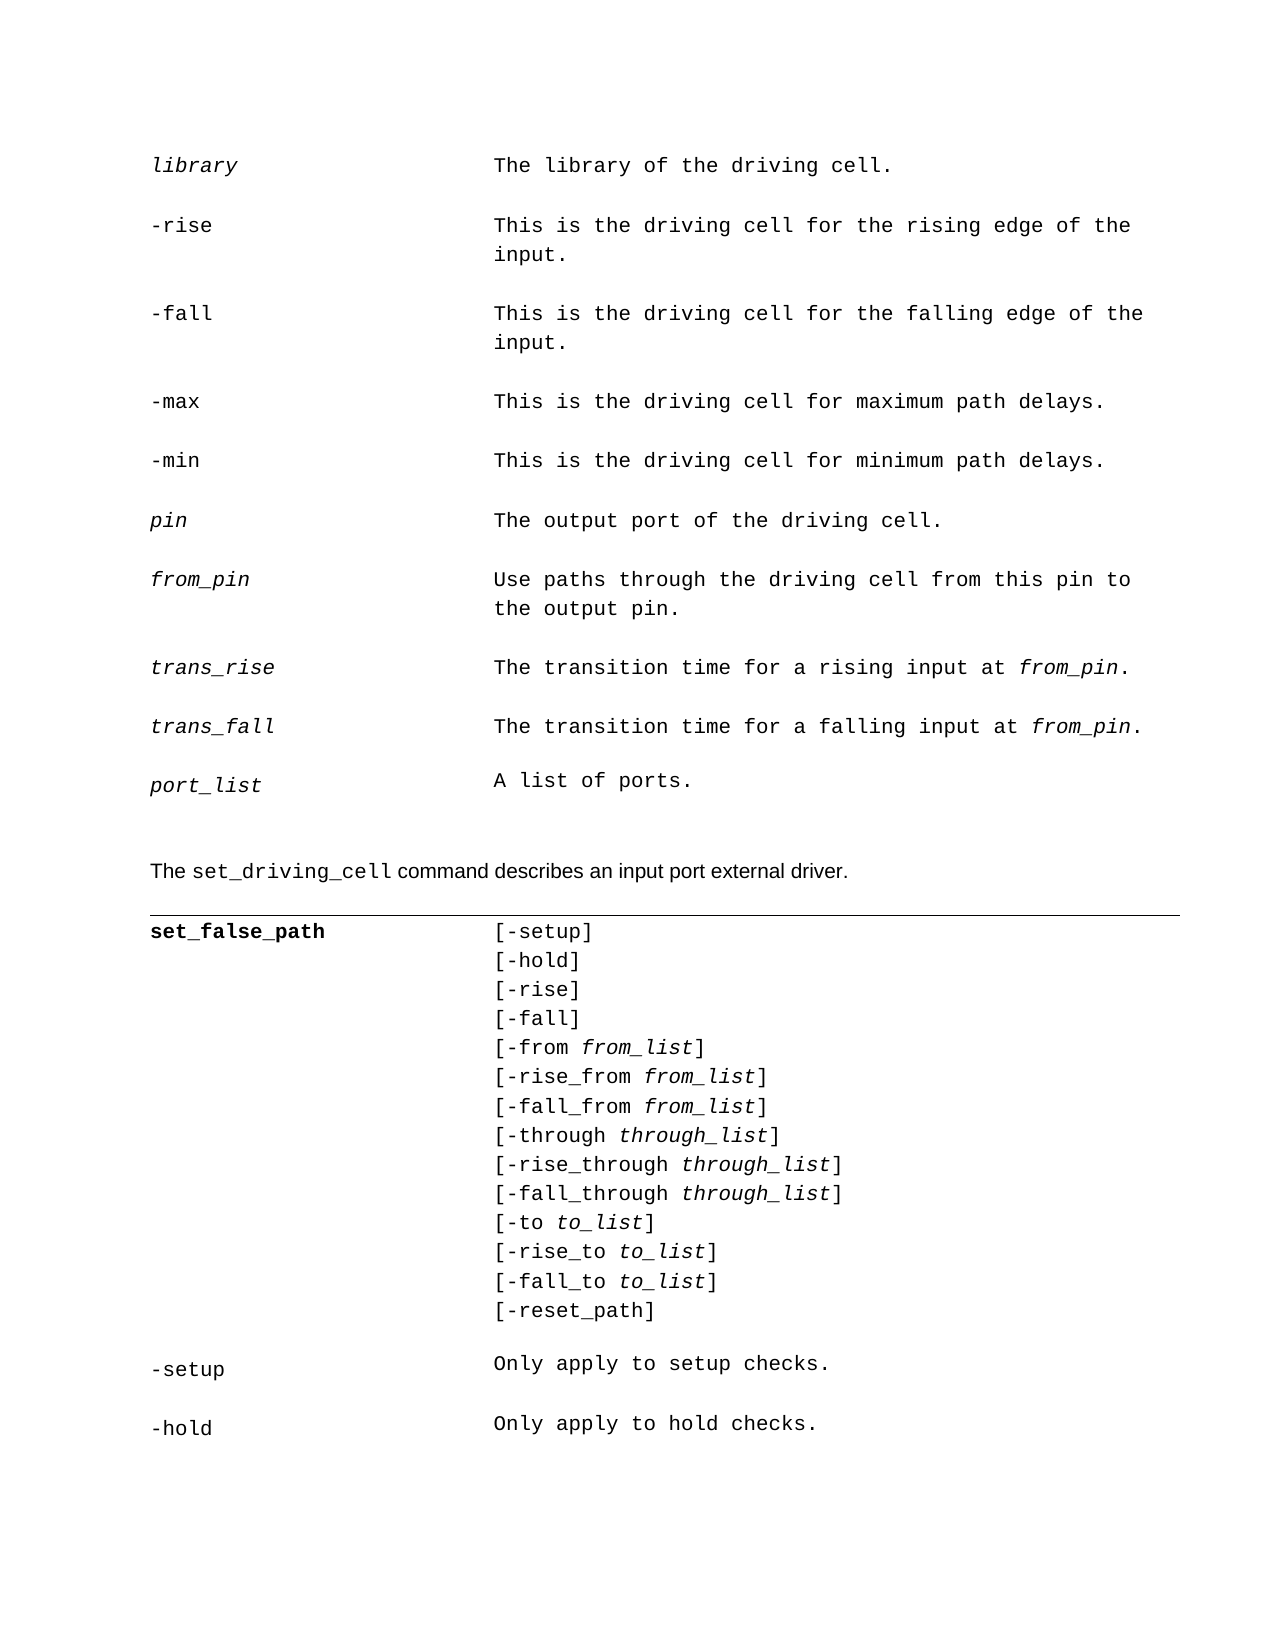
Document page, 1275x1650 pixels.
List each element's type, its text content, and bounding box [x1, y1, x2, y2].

table_cell -hold [150, 1413, 493, 1472]
table_cell -max [150, 386, 493, 445]
table_cell The transition time for a falling input at from_pin. [493, 711, 1180, 770]
table_cell -rise [150, 209, 493, 297]
table_cell This is the driving cell for the falling edge of the input. [493, 298, 1180, 386]
table_cell This is the driving cell for minimum path delays. [493, 445, 1180, 504]
table_cell Only apply to hold checks. [493, 1413, 1180, 1472]
table_cell -min [150, 445, 493, 504]
table_cell -setup [150, 1354, 493, 1413]
text The set_driving_cell command describes an input port external driver. [150, 859, 1180, 885]
table_cell trans_fall [150, 711, 493, 770]
table_cell This is the driving cell for maximum path delays. [493, 386, 1180, 445]
table_cell -fall [150, 298, 493, 386]
table_cell Only apply to setup checks. [493, 1354, 1180, 1413]
table_cell trans_rise [150, 652, 493, 711]
table_cell port_list [150, 770, 493, 829]
table_cell The transition time for a rising input at from_pin. [493, 652, 1180, 711]
table_cell The output port of the driving cell. [493, 504, 1180, 563]
table_header [-setup] [-hold] [-rise] [-fall] [-from from_list] [-rise_from from_list] [-fall_from from_list] [-through through_list] [-rise_through through_list] [-fall_through through_list] [-to to_list] [-rise_to to_list] [-fall_to to_list] [-reset_path] [493, 916, 1180, 1353]
table_cell This is the driving cell for the rising edge of the input. [493, 209, 1180, 297]
table_cell A list of ports. [493, 770, 1180, 829]
table_header set_false_path [150, 916, 493, 1353]
table_cell The library of the driving cell. [493, 150, 1180, 209]
table_cell Use paths through the driving cell from this pin to the output pin. [493, 563, 1180, 652]
table_cell pin [150, 504, 493, 563]
table_cell from_pin [150, 563, 493, 652]
table_cell library [150, 150, 493, 209]
